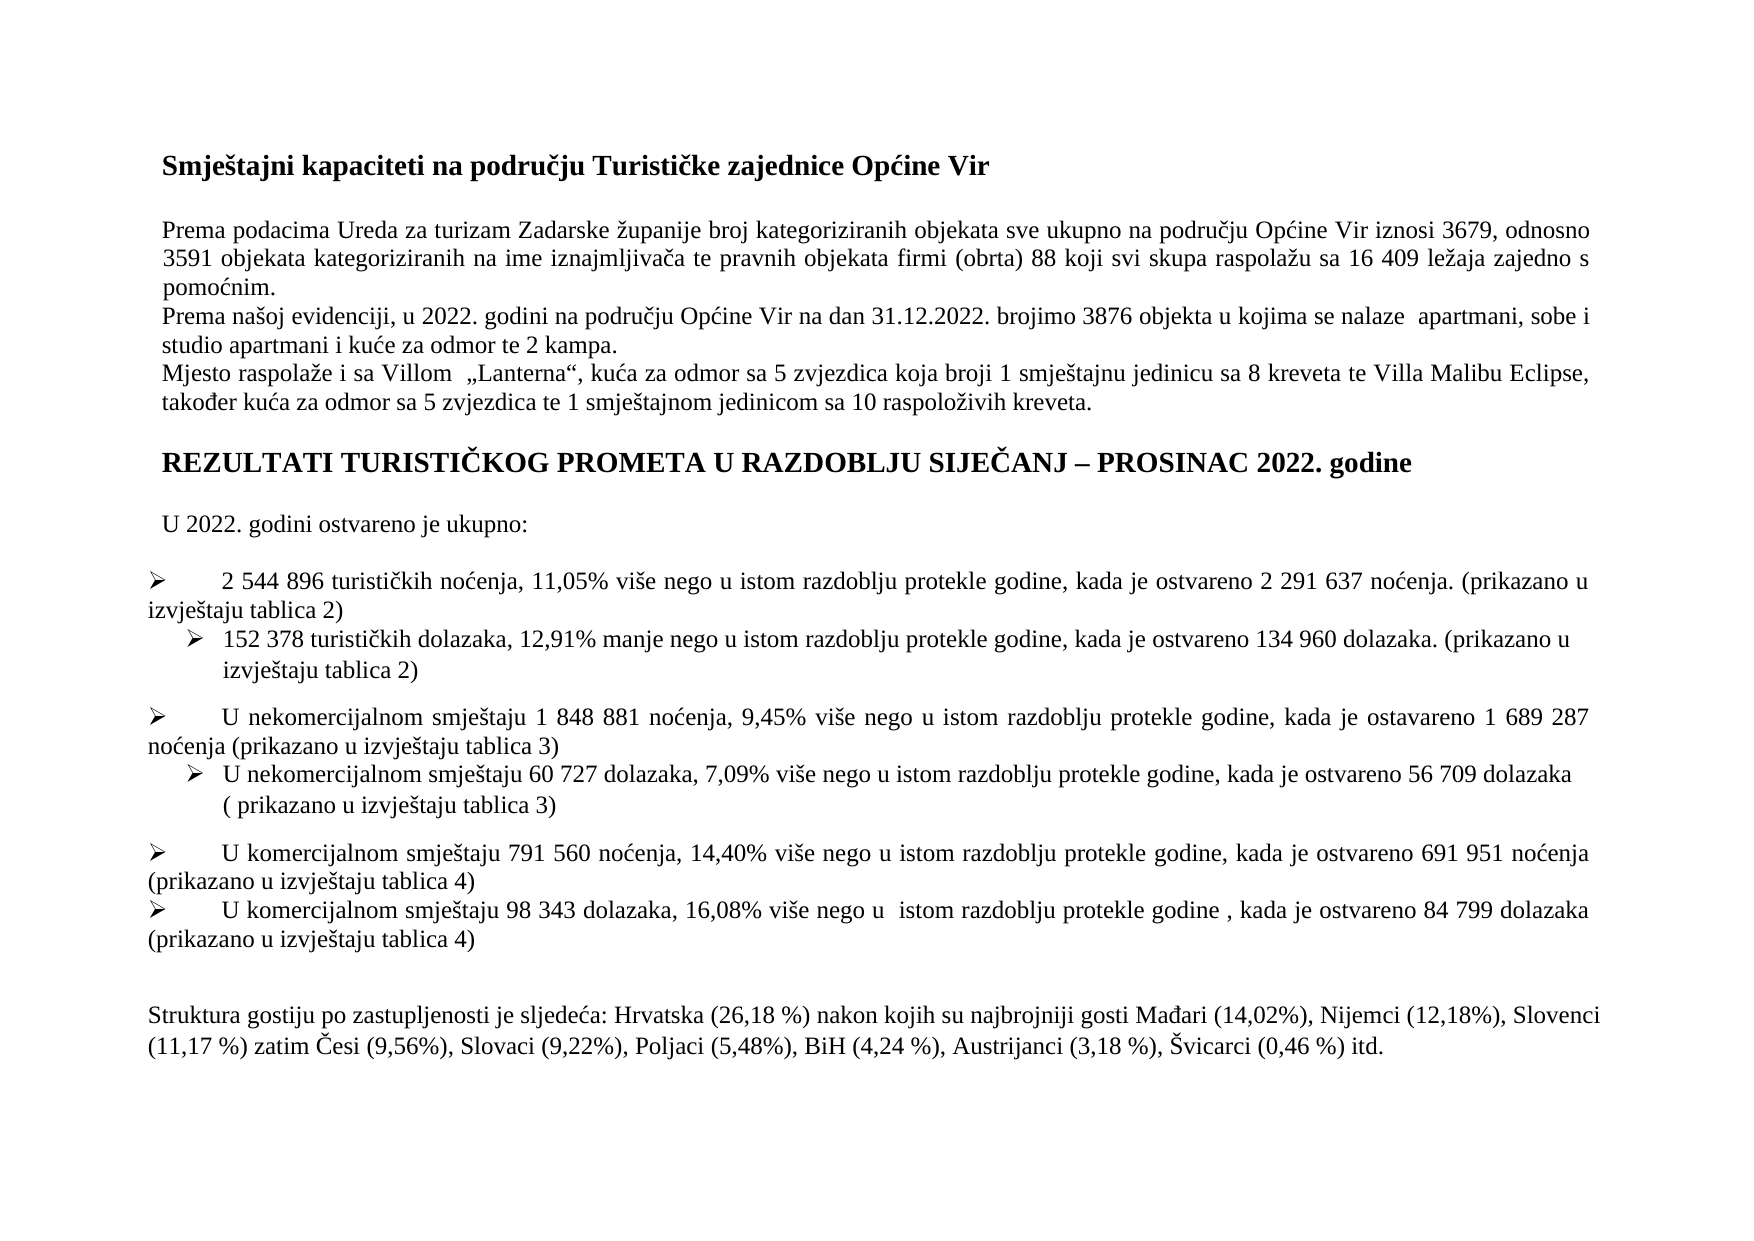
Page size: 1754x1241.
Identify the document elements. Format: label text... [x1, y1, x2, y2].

text REZULTATI TURISTIČKOG PROMETA U RAZDOBLJU SIJEČANJ – PROSINAC 2022. godine [162, 445, 1592, 478]
text U 2022. godini ostvareno je ukupno: [162, 509, 1592, 538]
list U nekomercijalnom smještaju 1 848 881 noćenja, 9,45% više nego u istom razdoblju protekle godine, kada je ostavareno 1 689 287 noćenja (prikazano u izvještaju tablica 3) [148, 702, 1592, 759]
list 152 378 turističkih dolazaka, 12,91% manje nego u istom razdoblju protekle godine, kada je ostvareno 134 960 dolazaka. (prikazano u izvještaju tablica 2) [185, 624, 1606, 683]
list U komercijalnom smještaju 791 560 noćenja, 14,40% više nego u istom razdoblju protekle godine, kada je ostvareno 691 951 noćenja (prikazano u izvještaju tablica 4) [148, 838, 1592, 895]
list U nekomercijalnom smještaju 60 727 dolazaka, 7,09% više nego u istom razdoblju protekle godine, kada je ostvareno 56 709 dolazaka ( prikazano u izvještaju tablica 3) [185, 759, 1606, 819]
text Smještajni kapaciteti na području Turističke zajednice Općine Vir [162, 148, 1592, 181]
list U komercijalnom smještaju 98 343 dolazaka, 16,08% više nego u istom razdoblju protekle godine , kada je ostvareno 84 799 dolazaka (prikazano u izvještaju tablica 4) [148, 895, 1592, 953]
text Prema podacima Ureda za turizam Zadarske županije broj kategoriziranih objekata sve ukupno na području Općine Vir iznosi 3679, odnosno 3591 objekata kategoriziranih na ime iznajmljivača te pravnih objekata firmi (obrta) 88 koji svi skupa raspolažu sa 16 409 ležaja zajedno s pomoćnim. [162, 215, 1592, 301]
text Prema našoj evidenciji, u 2022. godini na području Općine Vir na dan 31.12.2022. brojimo 3876 objekta u kojima se nalaze apartmani, sobe i studio apartmani i kuće za odmor te 2 kampa. [162, 301, 1592, 358]
text Struktura gostiju po zastupljenosti je sljedeća: Hrvatska (26,18 %) nakon kojih su najbrojniji gosti Mađari (14,02%), Nijemci (12,18%), Slovenci (11,17 %) zatim Česi (9,56%), Slovaci (9,22%), Poljaci (5,48%), BiH (4,24 %), Austrijanci (3,18 %), Švicarci (0,46 %) itd. [148, 1000, 1606, 1059]
text Mjesto raspolaže i sa Villom „Lanterna“, kuća za odmor sa 5 zvjezdica koja broji 1 smještajnu jedinicu sa 8 kreveta te Villa Malibu Eclipse, također kuća za odmor sa 5 zvjezdica te 1 smještajnom jedinicom sa 10 raspoloživih kreveta. [162, 358, 1592, 416]
list 2 544 896 turističkih noćenja, 11,05% više nego u istom razdoblju protekle godine, kada je ostvareno 2 291 637 noćenja. (prikazano u izvještaju tablica 2) [148, 566, 1592, 624]
